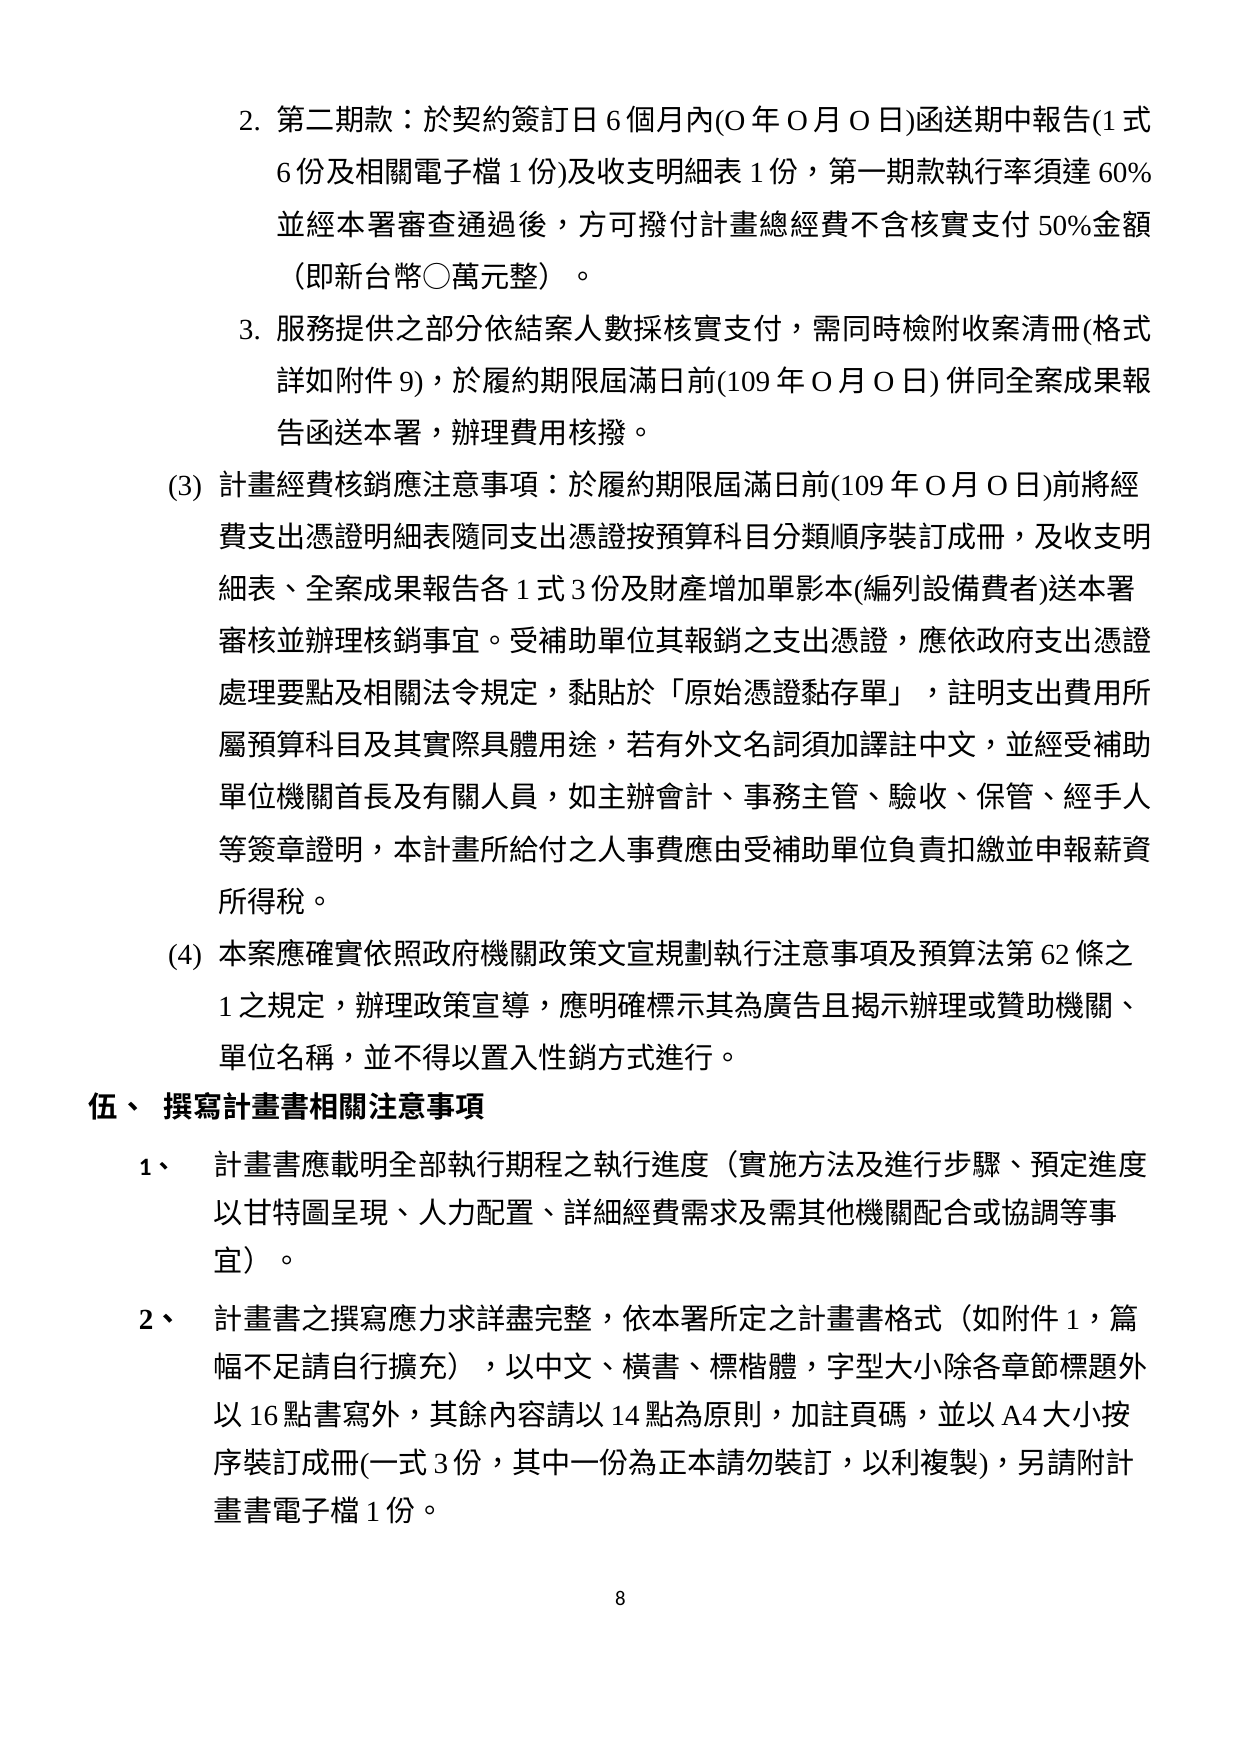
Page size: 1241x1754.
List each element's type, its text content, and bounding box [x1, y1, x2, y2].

list 計畫書之撰寫應力求詳盡完整，依本署所定之計畫書格式（如附件1，篇幅不足請自行擴充），以中文、橫書、標楷體，字型大小除各章節標題外以16點書寫外，其餘內容請以14點為原則，加註頁碼，並以A4大小按序裝訂成冊(一式3份，其中一份為正本請勿裝訂，以利複製)，另請附計畫書電子檔1份。 [139, 1291, 1152, 1531]
list 服務提供之部分依結案人數採核實支付，需同時檢附收案清冊(格式詳如附件9)，於履約期限屆滿日前(109年O月O日) 併同全案成果報告函送本署，辦理費用核撥。 [239, 297, 1152, 454]
list 本案應確實依照政府機關政策文宣規劃執行注意事項及預算法第62條之1之規定，辦理政策宣導，應明確標示其為廣告且揭示辦理或贊助機關、單位名稱，並不得以置入性銷方式進行。 [168, 922, 1152, 1079]
list 計畫書應載明全部執行期程之執行進度（實施方法及進行步驟、預定進度以甘特圖呈現、人力配置、詳細經費需求及需其他機關配合或協調等事宜）。 [139, 1137, 1152, 1281]
list 第二期款：於契約簽訂日6個月內(O年O月O日)函送期中報告(1式6份及相關電子檔1份)及收支明細表1份，第一期款執行率須達60%並經本署審查通過後，方可撥付計畫總經費不含核實支付50%金額（即新台幣○萬元整）。 [239, 89, 1152, 297]
list 計畫經費核銷應注意事項：於履約期限屆滿日前(109年O月O日)前將經費支出憑證明細表隨同支出憑證按預算科目分類順序裝訂成冊，及收支明細表、全案成果報告各1式3份及財產增加單影本(編列設備費者)送本署審核並辦理核銷事宜。受補助單位其報銷之支出憑證，應依政府支出憑證處理要點及相關法令規定，黏貼於「原始憑證黏存單」，註明支出費用所屬預算科目及其實際具體用途，若有外文名詞須加譯註中文，並經受補助單位機關首長及有關人員，如主辦會計、事務主管、驗收、保管、經手人等簽章證明，本計畫所給付之人事費應由受補助單位負責扣繳並申報薪資所得稅。 [168, 454, 1152, 922]
list 撰寫計畫書相關注意事項 [89, 1079, 1152, 1127]
